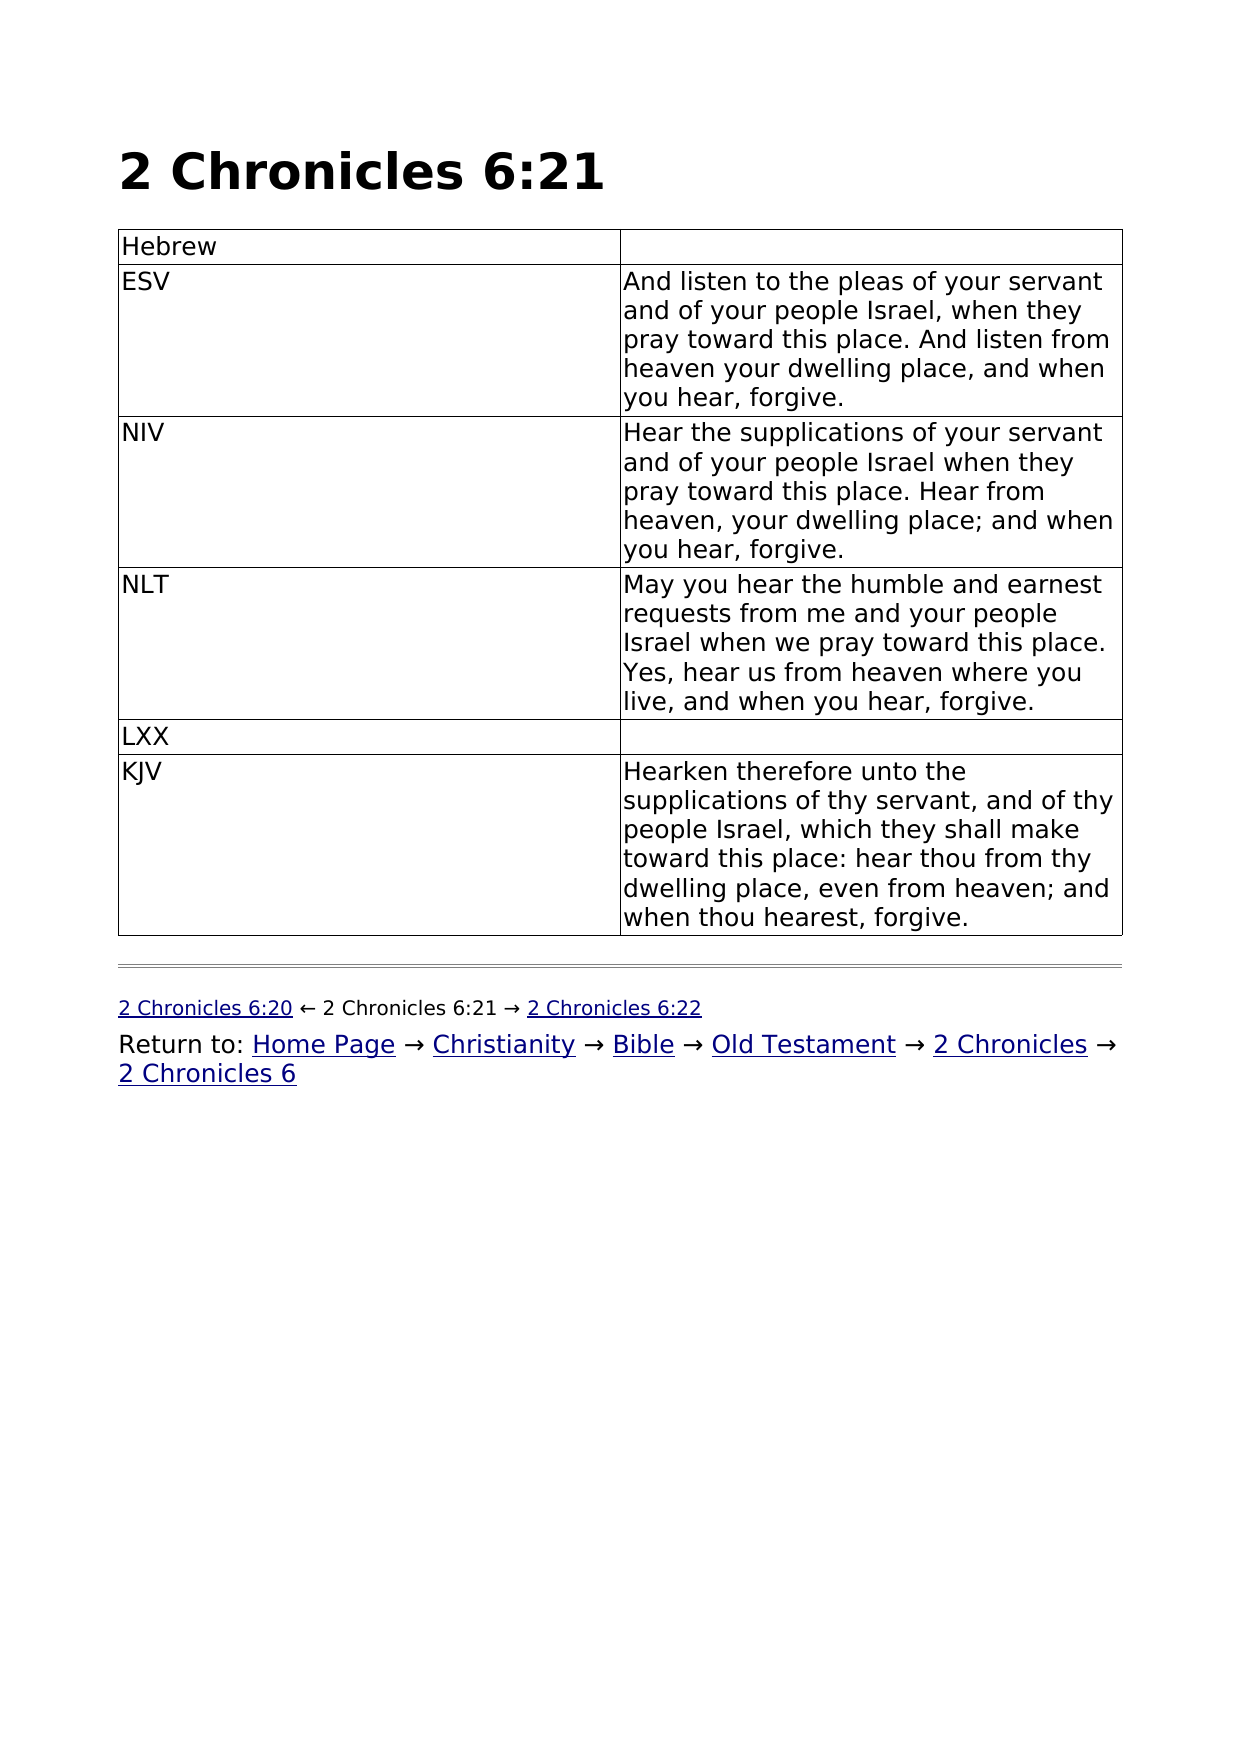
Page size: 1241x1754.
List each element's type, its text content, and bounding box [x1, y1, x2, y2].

table_cell NLT [119, 568, 620, 719]
table_cell NIV [119, 417, 620, 567]
table_cell LXX [119, 720, 620, 754]
table_header [621, 230, 1122, 264]
table_cell Hearken therefore unto the supplications of thy servant, and of thy people Israel, which they shall make toward this place: hear thou from thy dwelling place, even from heaven; and when thou hearest, forgive. [621, 755, 1122, 935]
table_cell ESV [119, 265, 620, 416]
table_cell [621, 720, 1122, 754]
table_header Hebrew [119, 230, 620, 264]
table_cell May you hear the humble and earnest requests from me and your people Israel when we pray toward this place. Yes, hear us from heaven where you live, and when you hear, forgive. [621, 568, 1122, 719]
subtitle 2 Chronicles 6:21 [118, 143, 1122, 201]
table_cell And listen to the pleas of your servant and of your people Israel, when they pray toward this place. And listen from heaven your dwelling place, and when you hear, forgive. [621, 265, 1122, 416]
table_cell KJV [119, 755, 620, 935]
text 2 Chronicles 6:20 ← 2 Chronicles 6:21 → 2 Chronicles 6:22 [118, 996, 1122, 1030]
table_cell Hear the supplications of your servant and of your people Israel when they pray toward this place. Hear from heaven, your dwelling place; and when you hear, forgive. [621, 417, 1122, 567]
text Return to: Home Page → Christianity → Bible → Old Testament → 2 Chronicles → 2 Chronicles 6 [118, 1030, 1122, 1089]
